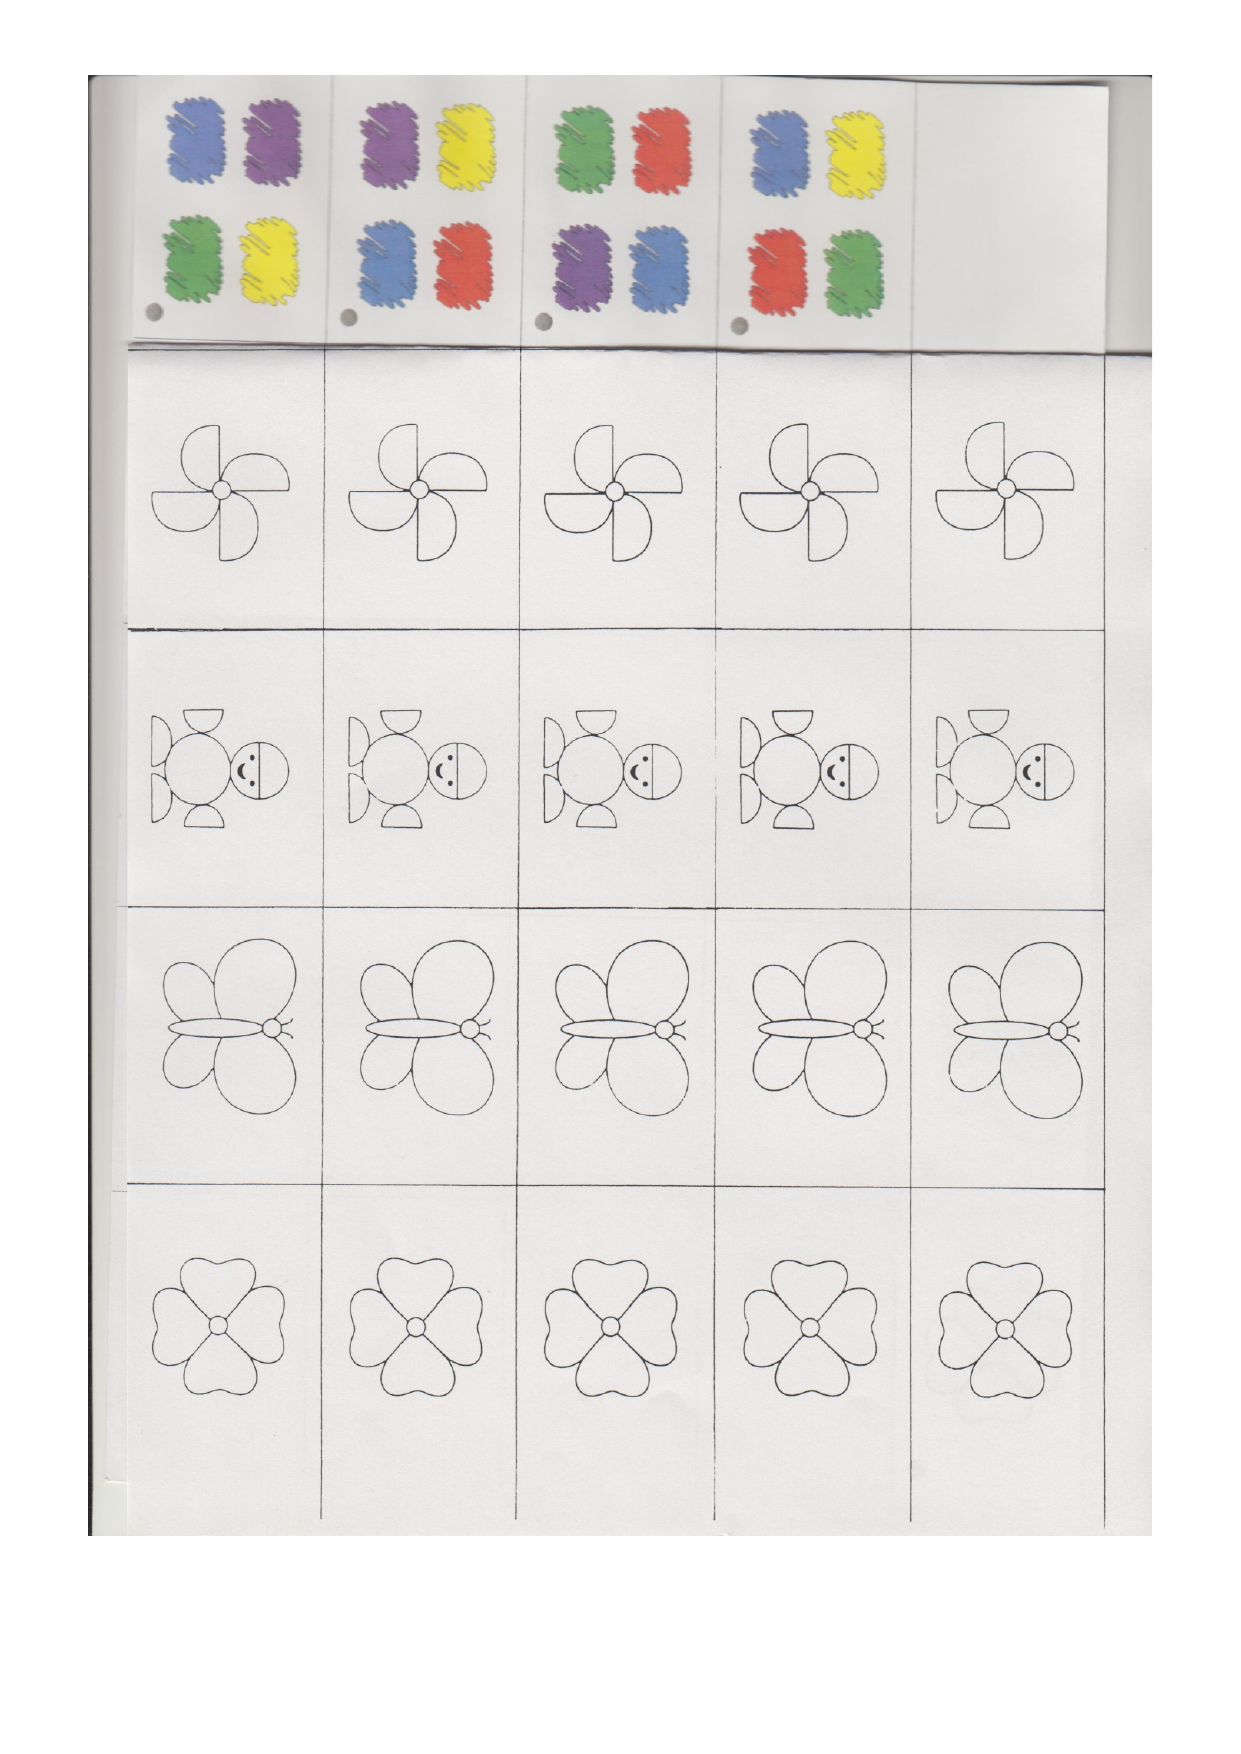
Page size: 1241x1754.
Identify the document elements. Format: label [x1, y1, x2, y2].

picture [88, 75, 1153, 1536]
